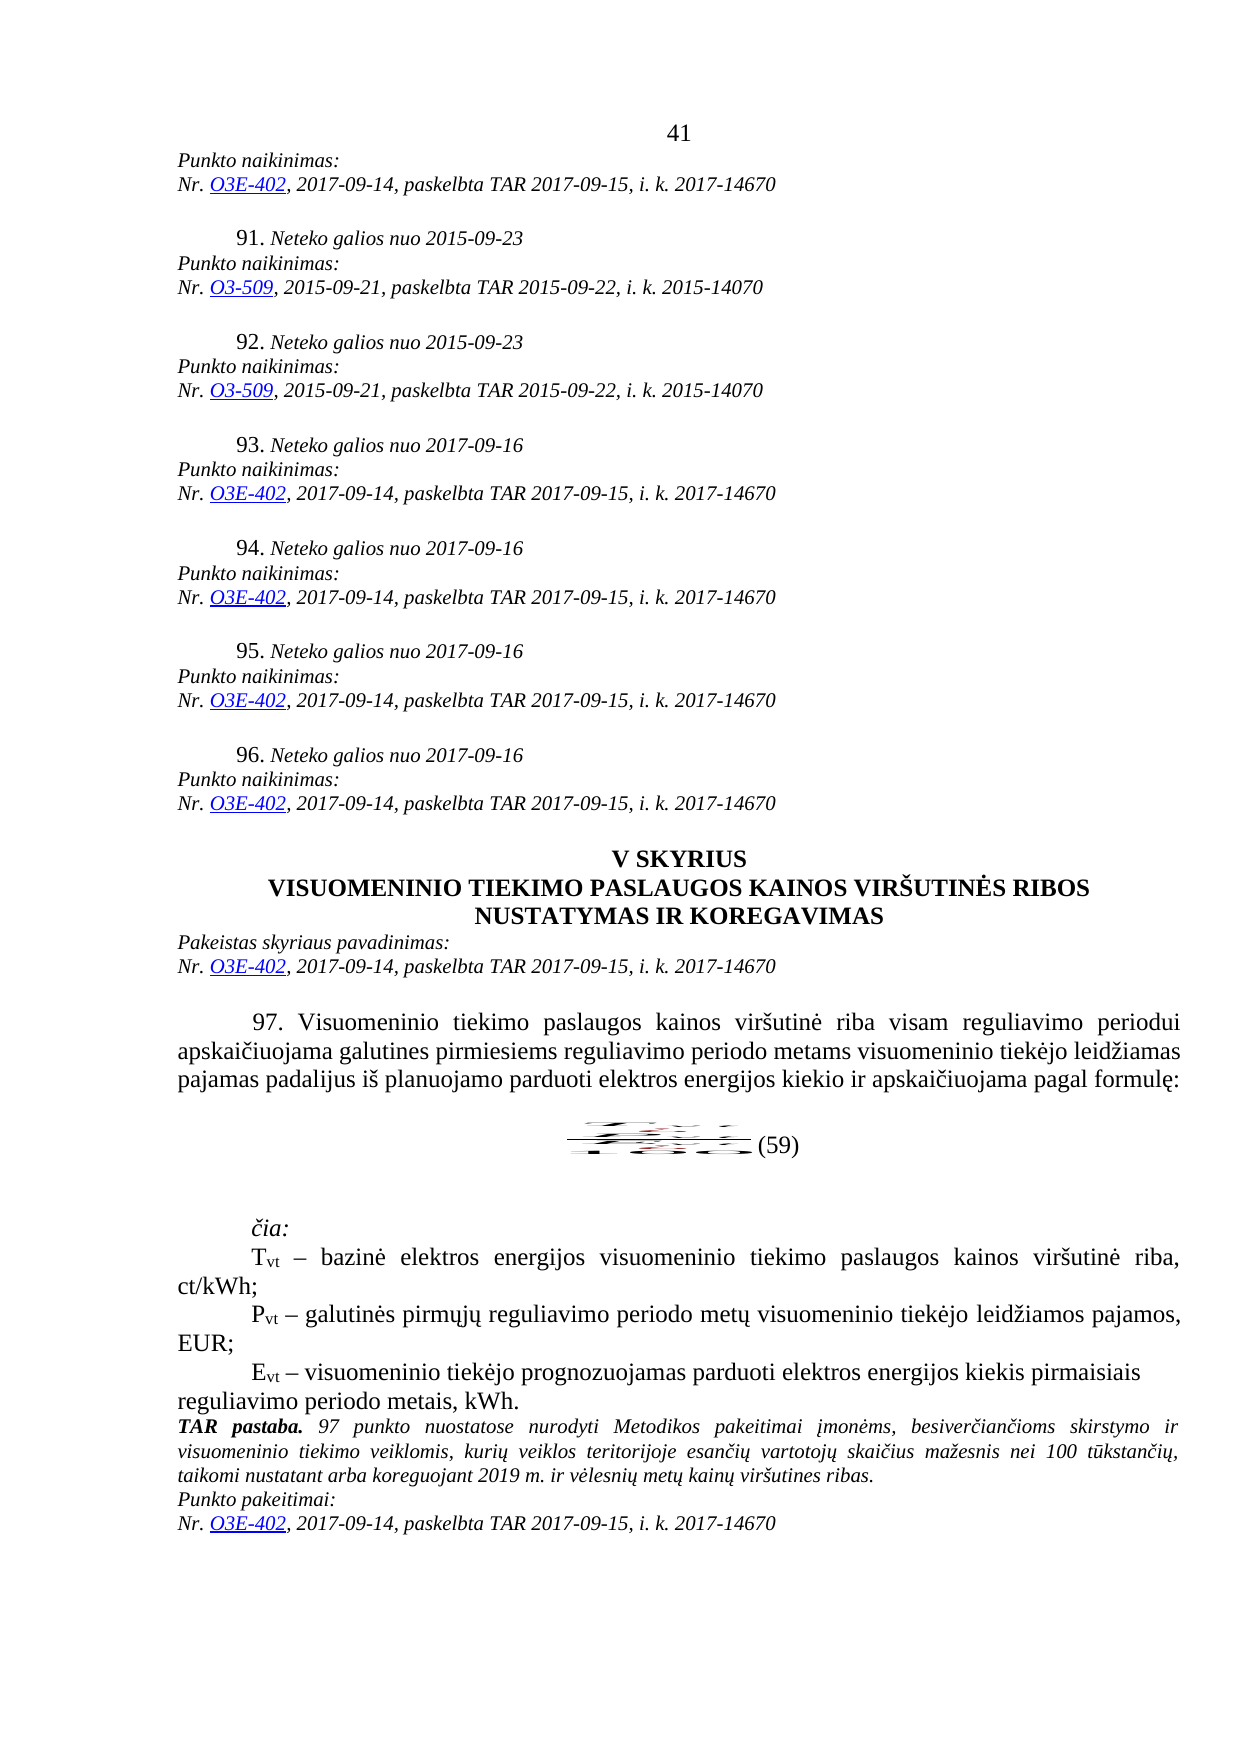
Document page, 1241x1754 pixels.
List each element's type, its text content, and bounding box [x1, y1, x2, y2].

text Punkto naikinimas: [177, 251, 1181, 275]
text 93. Neteko galios nuo 2017-09-16 [177, 431, 1181, 457]
text TAR pastaba. 97 punkto nuostatose nurodyti Metodikos pakeitimai įmonėms, besiverčiančioms skirstymo ir visuomeninio tiekimo veiklomis, kurių veiklos teritorijoje esančių vartotojų skaičius mažesnis nei 100 tūkstančių, taikomi nustatant arba koreguojant 2019 m. ir vėlesnių metų kainų viršutines ribas. [177, 1414, 1181, 1487]
text 92. Neteko galios nuo 2015-09-23 [177, 328, 1181, 354]
text Punkto naikinimas: [177, 457, 1181, 481]
text VISUOMENINIO TIEKIMO PASLAUGOS KAINOS VIRŠUTINĖS RIBOS NUSTATYMAS IR KOREGAVIMAS [177, 873, 1181, 930]
text Nr. O3E-402, 2017-09-14, paskelbta TAR 2017-09-15, i. k. 2017-14670 [177, 1511, 1181, 1535]
text 95. Neteko galios nuo 2017-09-16 [177, 637, 1181, 664]
text 96. Neteko galios nuo 2017-09-16 [177, 741, 1181, 767]
text (59) [177, 1122, 1181, 1184]
text Punkto naikinimas: [177, 561, 1181, 584]
text Punkto naikinimas: [177, 148, 1181, 172]
text Tvt – bazinė elektros energijos visuomeninio tiekimo paslaugos kainos viršutinė riba, ct/kWh; [177, 1242, 1181, 1299]
text Nr. O3E-402, 2017-09-14, paskelbta TAR 2017-09-15, i. k. 2017-14670 [177, 791, 1181, 815]
text 91. Neteko galios nuo 2015-09-23 [177, 224, 1181, 251]
text Nr. O3E-402, 2017-09-14, paskelbta TAR 2017-09-15, i. k. 2017-14670 [177, 688, 1181, 712]
text Punkto pakeitimai: [177, 1487, 1181, 1511]
text 97. Visuomeninio tiekimo paslaugos kainos viršutinė riba visam reguliavimo periodui apskaičiuojama galutines pirmiesiems reguliavimo periodo metams visuomeninio tiekėjo leidžiamas pajamas padalijus iš planuojamo parduoti elektros energijos kiekio ir apskaičiuojama pagal formulę: [177, 1007, 1181, 1093]
text Nr. O3-509, 2015-09-21, paskelbta TAR 2015-09-22, i. k. 2015-14070 [177, 275, 1181, 299]
text Nr. O3E-402, 2017-09-14, paskelbta TAR 2017-09-15, i. k. 2017-14670 [177, 481, 1181, 505]
text čia: [177, 1213, 1181, 1242]
text Evt – visuomeninio tiekėjo prognozuojamas parduoti elektros energijos kiekis pirmaisiais reguliavimo periodo metais, kWh. [177, 1357, 1181, 1414]
text 94. Neteko galios nuo 2017-09-16 [177, 534, 1181, 561]
text Pvt – galutinės pirmųjų reguliavimo periodo metų visuomeninio tiekėjo leidžiamos pajamos, EUR; [177, 1299, 1181, 1357]
text Punkto naikinimas: [177, 664, 1181, 688]
text Nr. O3-509, 2015-09-21, paskelbta TAR 2015-09-22, i. k. 2015-14070 [177, 378, 1181, 402]
text Nr. O3E-402, 2017-09-14, paskelbta TAR 2017-09-15, i. k. 2017-14670 [177, 954, 1181, 978]
text Pakeistas skyriaus pavadinimas: [177, 930, 1181, 954]
text Nr. O3E-402, 2017-09-14, paskelbta TAR 2017-09-15, i. k. 2017-14670 [177, 584, 1181, 609]
text Punkto naikinimas: [177, 767, 1181, 791]
text V SKYRIUS [177, 844, 1181, 873]
text Punkto naikinimas: [177, 354, 1181, 378]
text Nr. O3E-402, 2017-09-14, paskelbta TAR 2017-09-15, i. k. 2017-14670 [177, 172, 1181, 196]
